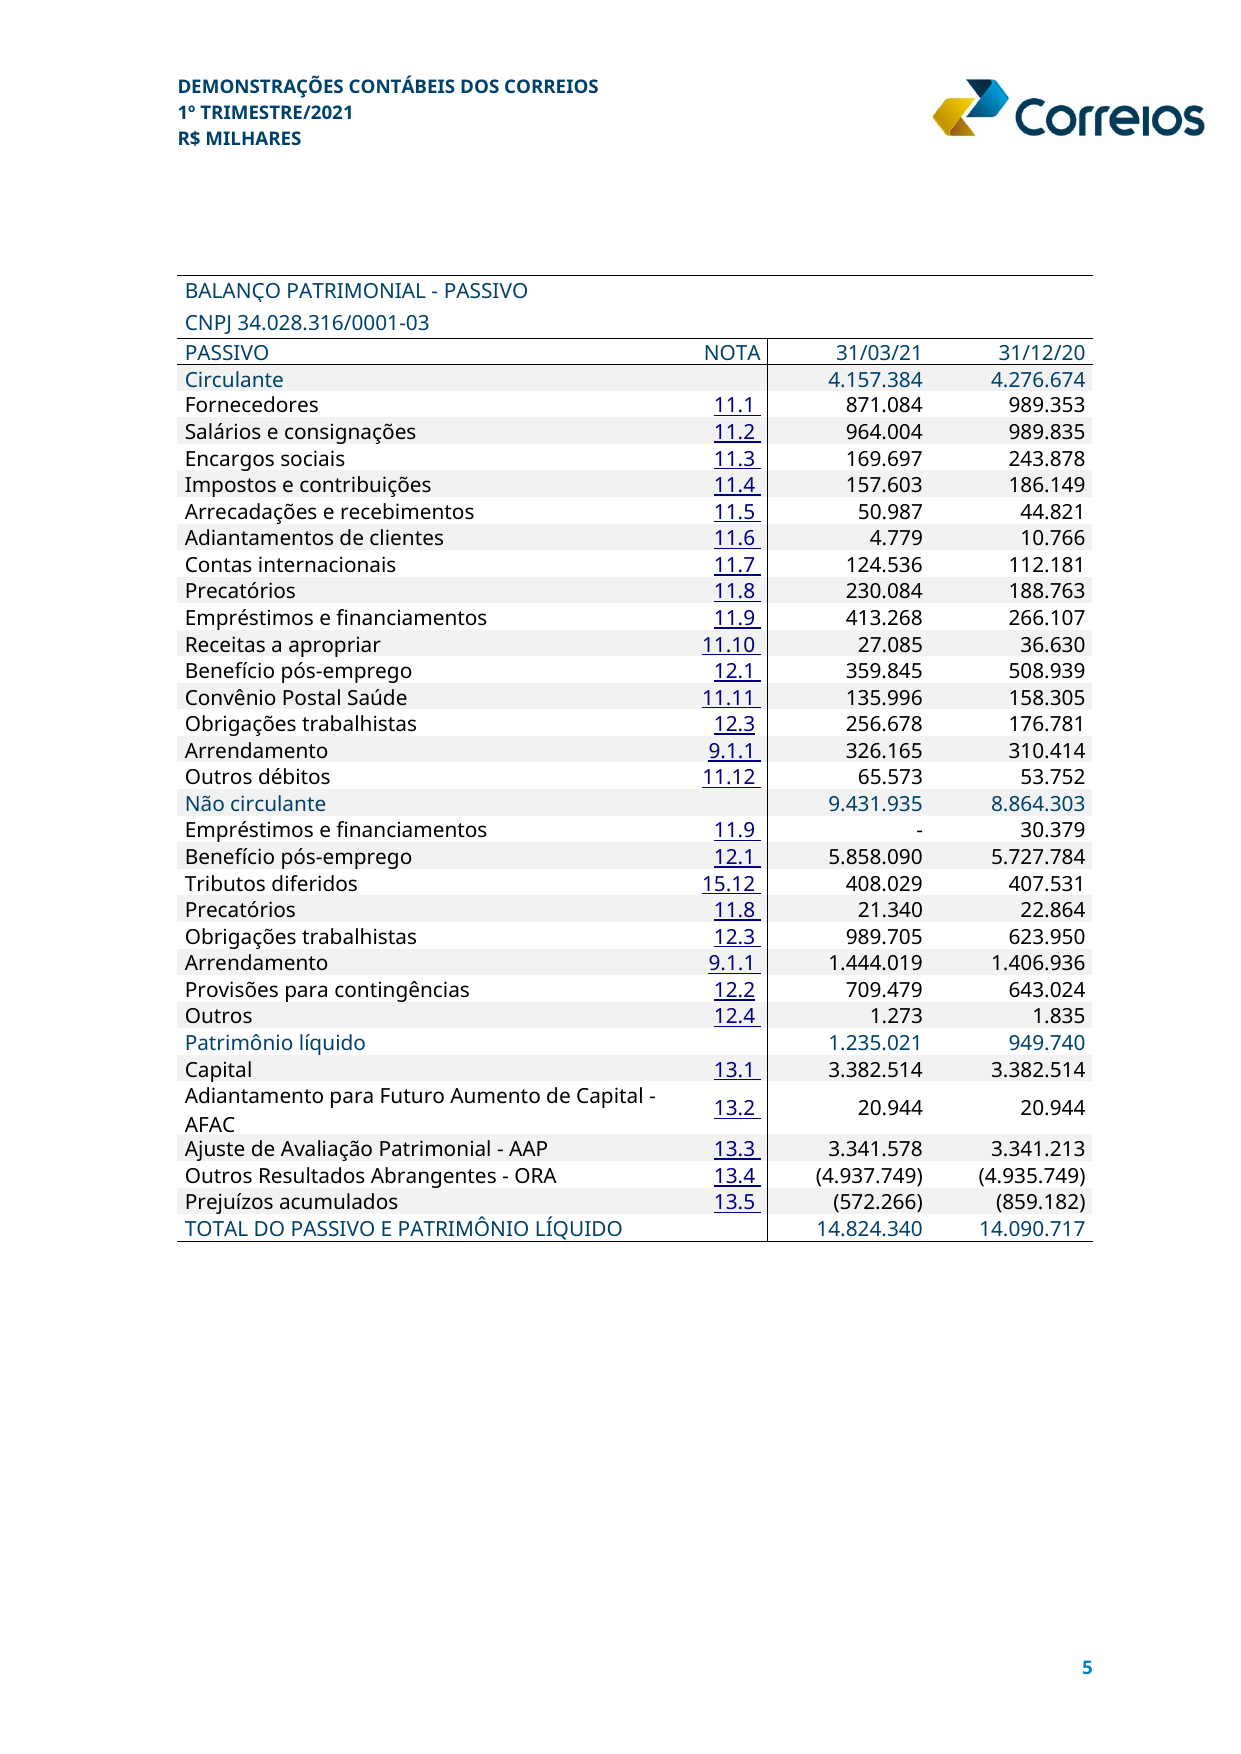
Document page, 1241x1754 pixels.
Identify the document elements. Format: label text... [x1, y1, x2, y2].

table_cell 13.1 [672, 1055, 767, 1081]
table_cell (4.935.749) [930, 1161, 1092, 1187]
table_cell 359.845 [768, 656, 930, 683]
table_cell Empréstimos e financiamentos [177, 603, 672, 630]
table_cell 5.727.784 [930, 842, 1092, 869]
table_cell Outros [177, 1002, 672, 1028]
table_cell 3.382.514 [930, 1055, 1092, 1081]
table_cell 31/03/21 [768, 339, 930, 364]
table_cell 4.157.384 [768, 365, 930, 391]
table_cell 12.2 [672, 975, 767, 1002]
table_cell 407.531 [930, 869, 1092, 895]
table_cell (859.182) [930, 1188, 1092, 1214]
table_cell Empréstimos e financiamentos [177, 816, 672, 842]
table_cell 11.7 [672, 550, 767, 577]
table_cell 12.1 [672, 842, 767, 869]
table_cell PASSIVO [177, 339, 672, 364]
table_cell 3.382.514 [768, 1055, 930, 1081]
table_cell 989.353 [930, 391, 1092, 417]
table_cell 176.781 [930, 709, 1092, 736]
table_cell Prejuízos acumulados [177, 1188, 672, 1214]
table_cell 508.939 [930, 656, 1092, 683]
table_cell 124.536 [768, 550, 930, 577]
table_cell Arrendamento [177, 949, 672, 975]
table_cell 8.864.303 [930, 789, 1092, 816]
table_cell 14.824.340 [768, 1214, 930, 1241]
table_cell 186.149 [930, 470, 1092, 497]
table_cell 989.835 [930, 417, 1092, 444]
table_cell 13.2 [672, 1081, 767, 1134]
table_cell 623.950 [930, 922, 1092, 948]
table_cell 12.1 [672, 656, 767, 683]
table_cell 188.763 [930, 577, 1092, 603]
table_cell 12.4 [672, 1002, 767, 1028]
table_cell [672, 365, 767, 391]
table_cell Convênio Postal Saúde [177, 683, 672, 709]
table_cell 112.181 [930, 550, 1092, 577]
table_cell 27.085 [768, 630, 930, 656]
table_cell 964.004 [768, 417, 930, 444]
table_cell 3.341.213 [930, 1134, 1092, 1161]
table_cell Salários e consignações [177, 417, 672, 444]
table_cell 53.752 [930, 763, 1092, 789]
table_cell 413.268 [768, 603, 930, 630]
table_cell 13.5 [672, 1188, 767, 1214]
table_cell 12.3 [672, 709, 767, 736]
table_cell 243.878 [930, 444, 1092, 470]
table_cell Benefício pós-emprego [177, 656, 672, 683]
table_cell 30.379 [930, 816, 1092, 842]
table_cell 310.414 [930, 736, 1092, 762]
table_cell Provisões para contingências [177, 975, 672, 1002]
table_header [177, 302, 1092, 308]
table_cell 5.858.090 [768, 842, 930, 869]
table_cell Encargos sociais [177, 444, 672, 470]
table_cell 13.4 [672, 1161, 767, 1187]
table_cell 11.12 [672, 763, 767, 789]
table_cell 50.987 [768, 497, 930, 523]
table_cell Adiantamento para Futuro Aumento de Capital - AFAC [177, 1081, 672, 1134]
table_cell 157.603 [768, 470, 930, 497]
table_cell 11.1 [672, 391, 767, 417]
table_cell 65.573 [768, 763, 930, 789]
table_cell 12.3 [672, 922, 767, 948]
table_cell Fornecedores [177, 391, 672, 417]
table_cell 14.090.717 [930, 1214, 1092, 1241]
table_cell Capital [177, 1055, 672, 1081]
table_cell 1.235.021 [768, 1028, 930, 1055]
table_cell 709.479 [768, 975, 930, 1002]
table_cell 20.944 [768, 1081, 930, 1134]
table_cell 11.11 [672, 683, 767, 709]
table_cell Arrendamento [177, 736, 672, 762]
table_cell (572.266) [768, 1188, 930, 1214]
table_cell Circulante [177, 365, 672, 391]
table_cell 871.084 [768, 391, 930, 417]
table_cell 21.340 [768, 895, 930, 922]
table_cell Tributos diferidos [177, 869, 672, 895]
table_cell - [768, 816, 930, 842]
table_cell 135.996 [768, 683, 930, 709]
table_cell 31/12/20 [930, 339, 1092, 364]
table_cell 20.944 [930, 1081, 1092, 1134]
table_header BALANÇO PATRIMONIAL - PASSIVO [177, 276, 1092, 302]
table_cell 11.9 [672, 603, 767, 630]
table_cell Precatórios [177, 895, 672, 922]
table_cell 13.3 [672, 1134, 767, 1161]
table_cell 11.6 [672, 524, 767, 550]
table_cell Não circulante [177, 789, 672, 816]
table_cell Obrigações trabalhistas [177, 922, 672, 948]
table_cell [672, 1028, 767, 1055]
table_cell Receitas a apropriar [177, 630, 672, 656]
table_cell Benefício pós-emprego [177, 842, 672, 869]
table_cell Ajuste de Avaliação Patrimonial - AAP [177, 1134, 672, 1161]
table_cell 11.4 [672, 470, 767, 497]
table_cell 1.444.019 [768, 949, 930, 975]
table_cell 3.341.578 [768, 1134, 930, 1161]
table_cell Arrecadações e recebimentos [177, 497, 672, 523]
table_cell 256.678 [768, 709, 930, 736]
table_cell (4.937.749) [768, 1161, 930, 1187]
table_cell TOTAL DO PASSIVO E PATRIMÔNIO LÍQUIDO [177, 1214, 672, 1241]
table_cell 1.835 [930, 1002, 1092, 1028]
table_cell 44.821 [930, 497, 1092, 523]
table_cell 266.107 [930, 603, 1092, 630]
table_cell 11.8 [672, 577, 767, 603]
table_cell CNPJ 34.028.316/0001-03 [177, 308, 1092, 337]
table_cell 989.705 [768, 922, 930, 948]
table_cell Precatórios [177, 577, 672, 603]
table_cell 22.864 [930, 895, 1092, 922]
table_cell Impostos e contribuições [177, 470, 672, 497]
table_cell 11.3 [672, 444, 767, 470]
table_cell 11.8 [672, 895, 767, 922]
table_cell 9.1.1 [672, 736, 767, 762]
table_cell 4.276.674 [930, 365, 1092, 391]
table_cell Patrimônio líquido [177, 1028, 672, 1055]
table_cell Obrigações trabalhistas [177, 709, 672, 736]
table_cell 4.779 [768, 524, 930, 550]
table_cell 15.12 [672, 869, 767, 895]
table_cell 11.9 [672, 816, 767, 842]
table_cell [672, 789, 767, 816]
table_cell 1.273 [768, 1002, 930, 1028]
table_cell 643.024 [930, 975, 1092, 1002]
table_cell Contas internacionais [177, 550, 672, 577]
table_cell 230.084 [768, 577, 930, 603]
table_cell 158.305 [930, 683, 1092, 709]
table_cell Adiantamentos de clientes [177, 524, 672, 550]
table_cell 1.406.936 [930, 949, 1092, 975]
table_cell Outros Resultados Abrangentes - ORA [177, 1161, 672, 1187]
table_cell 326.165 [768, 736, 930, 762]
table_cell 36.630 [930, 630, 1092, 656]
table_cell 408.029 [768, 869, 930, 895]
table_cell NOTA [672, 339, 767, 364]
table_cell Outros débitos [177, 763, 672, 789]
table_cell [672, 1214, 767, 1241]
table_cell 949.740 [930, 1028, 1092, 1055]
table_cell 9.1.1 [672, 949, 767, 975]
table_cell 10.766 [930, 524, 1092, 550]
table_cell 11.2 [672, 417, 767, 444]
table_cell 9.431.935 [768, 789, 930, 816]
table_cell 11.10 [672, 630, 767, 656]
table_cell 11.5 [672, 497, 767, 523]
table_cell 169.697 [768, 444, 930, 470]
